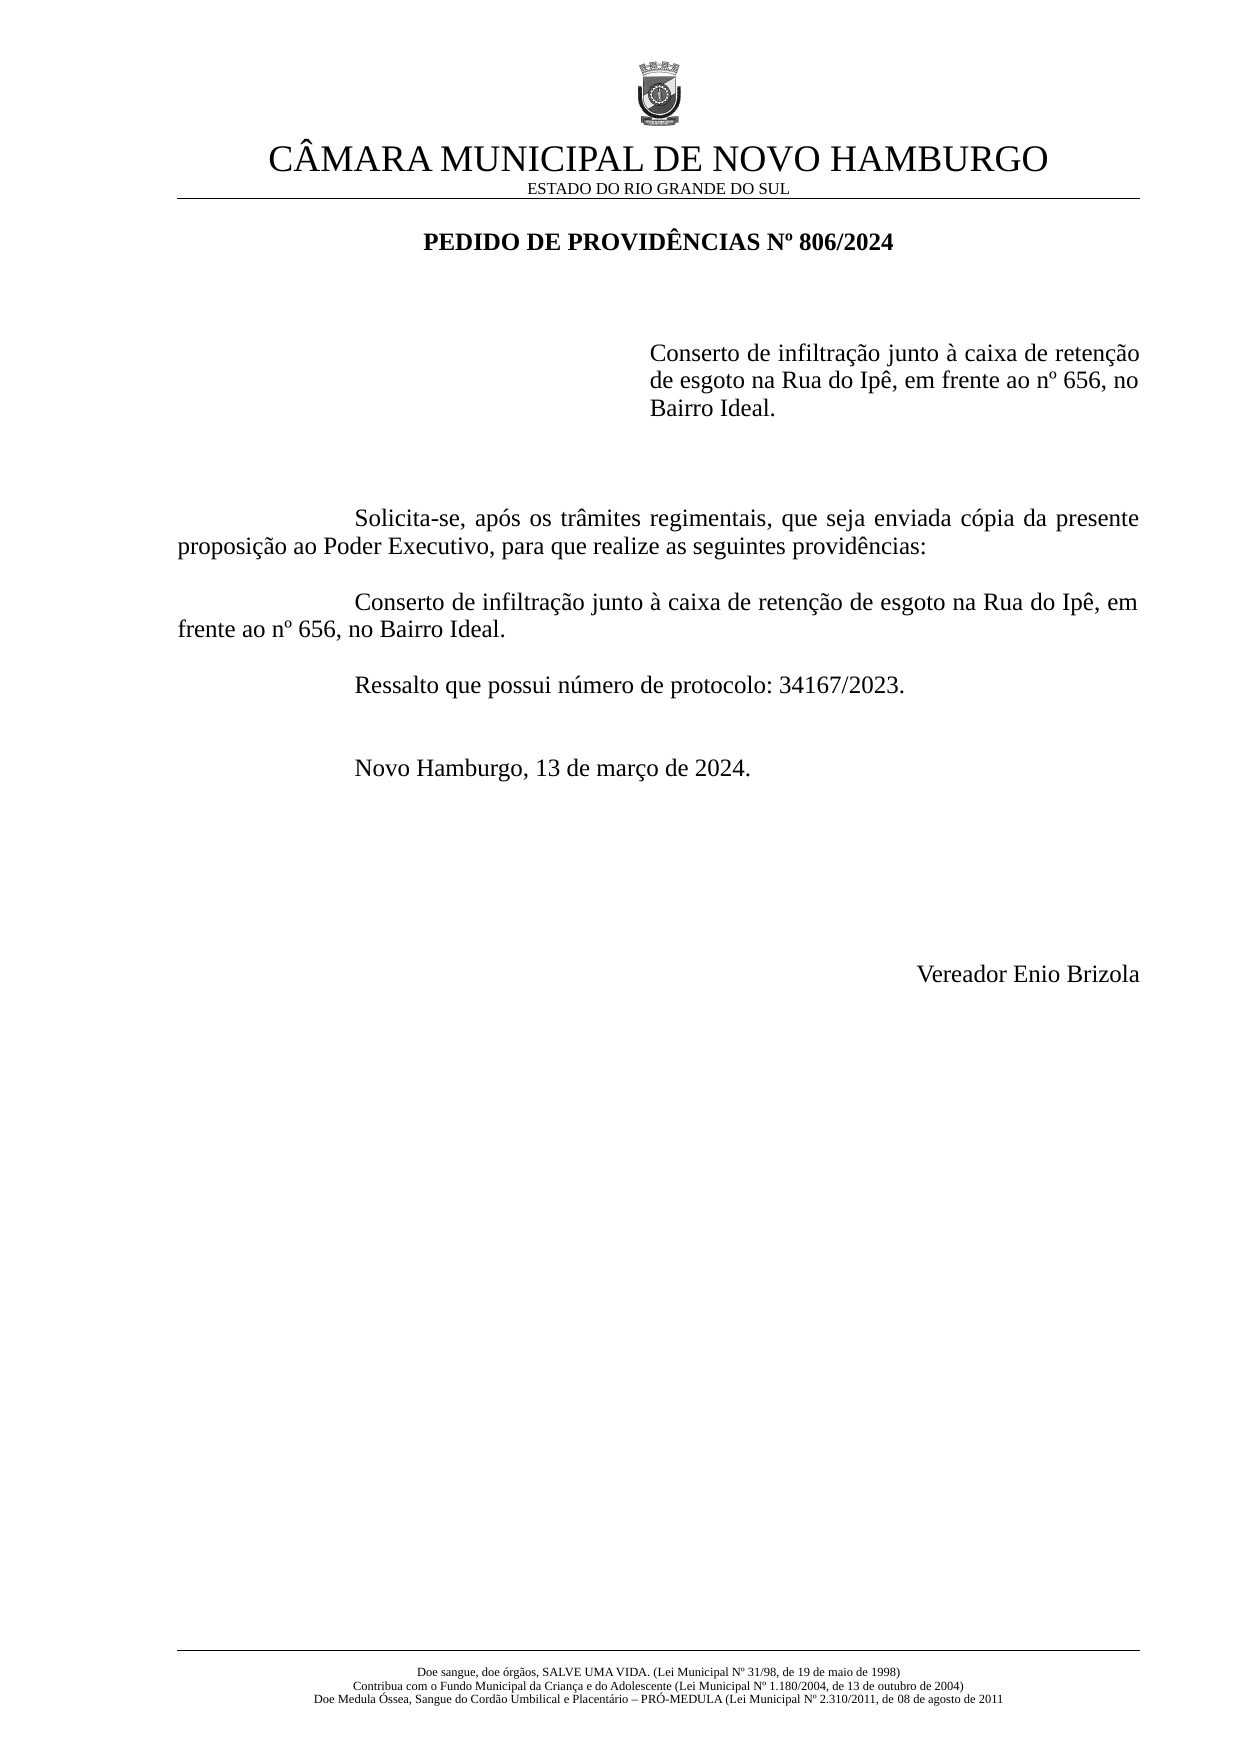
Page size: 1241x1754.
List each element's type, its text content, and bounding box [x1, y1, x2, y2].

text PEDIDO DE PROVIDÊNCIAS Nº 806/2024 [177, 228, 1140, 256]
text Vereador Enio Brizola [177, 960, 1140, 987]
text Novo Hamburgo, 13 de março de 2024. [177, 754, 1140, 782]
text Ressalto que possui número de protocolo: 34167/2023. [177, 671, 1140, 698]
text Conserto de infiltração junto à caixa de retenção de esgoto na Rua do Ipê, em frente ao nº 656, no Bairro Ideal. [177, 588, 1140, 643]
text Solicita-se, após os trâmites regimentais, que seja enviada cópia da presente proposição ao Poder Executivo, para que realize as seguintes providências: [177, 504, 1140, 560]
text Conserto de infiltração junto à caixa de retenção de esgoto na Rua do Ipê, em frente ao nº 656, no Bairro Ideal. [649, 339, 1140, 422]
